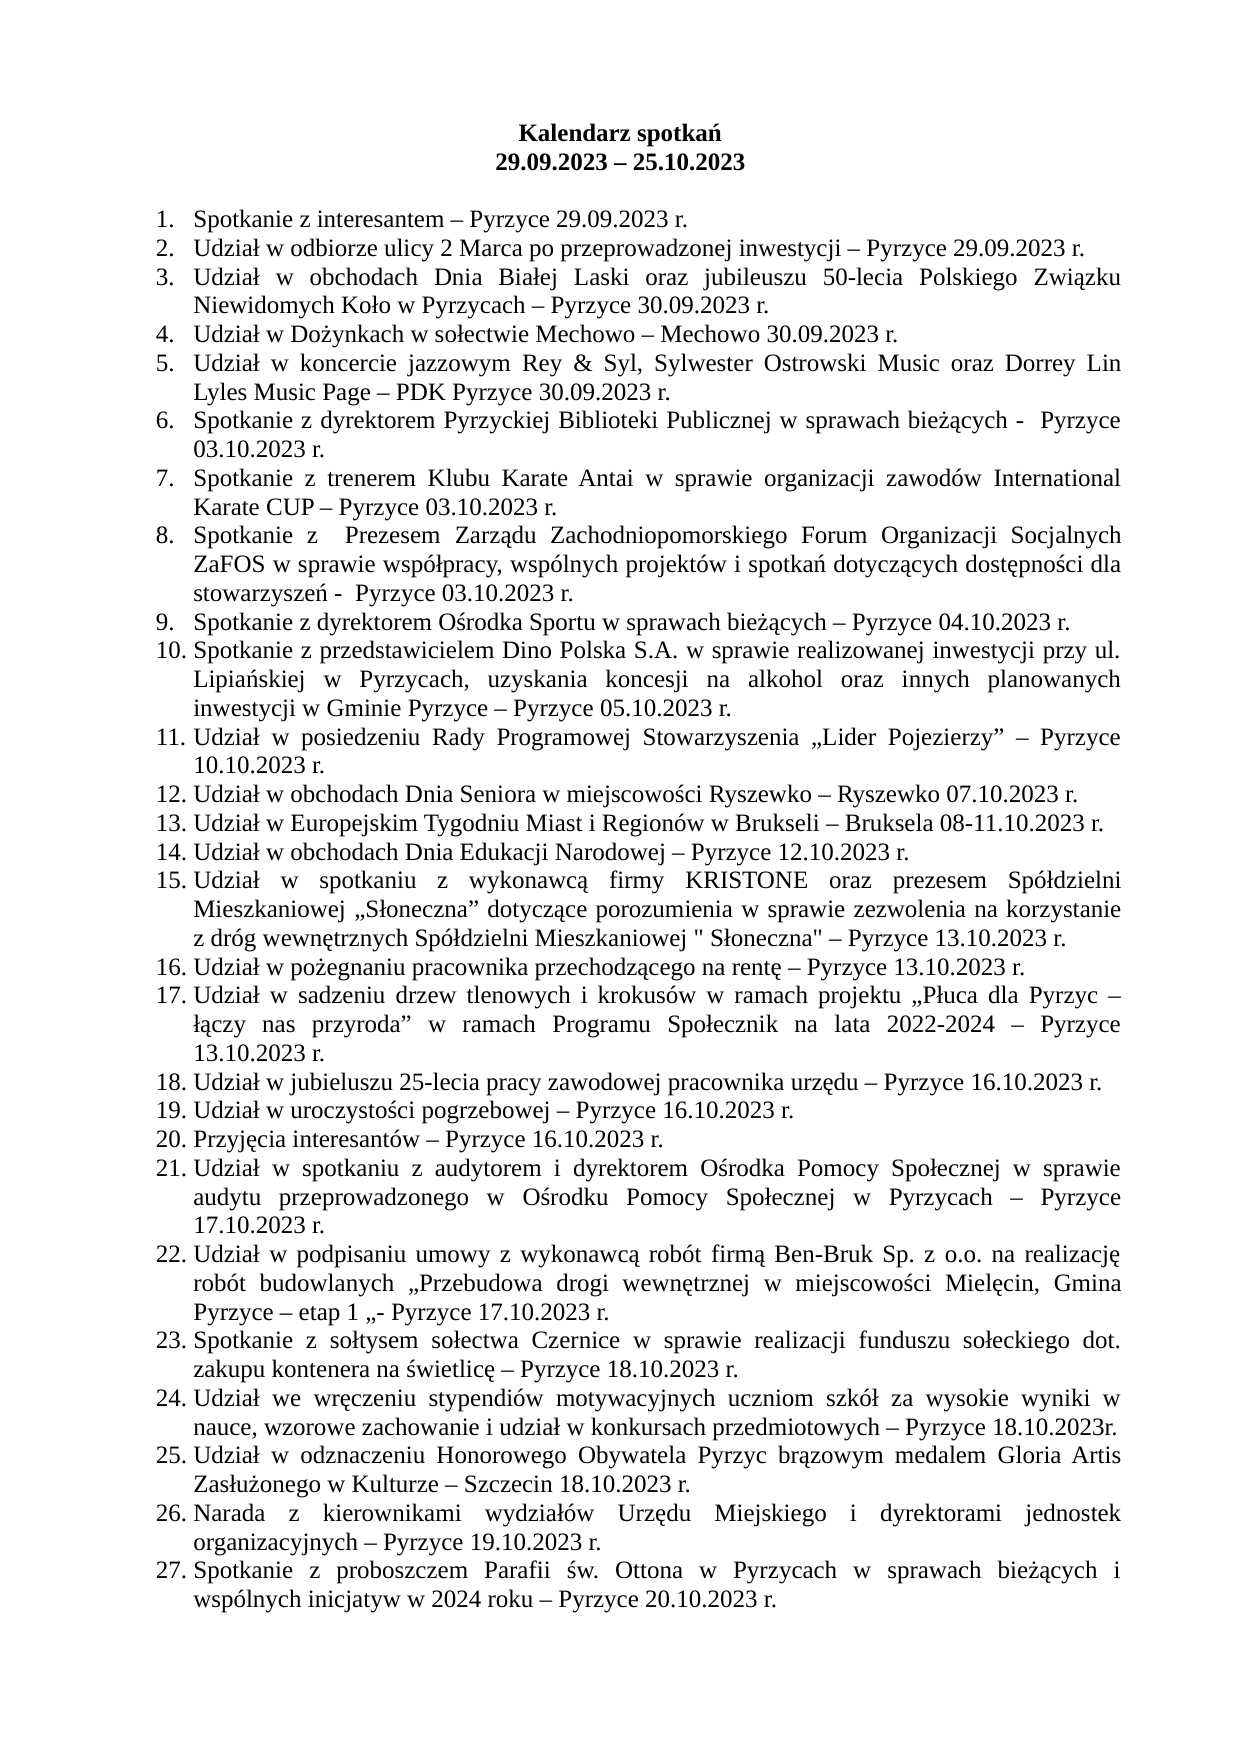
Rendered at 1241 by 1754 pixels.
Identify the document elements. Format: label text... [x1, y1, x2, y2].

list Udział w spotkaniu z audytorem i dyrektorem Ośrodka Pomocy Społecznej w sprawie audytu przeprowadzonego w Ośrodku Pomocy Społecznej w Pyrzycach – Pyrzyce 17.10.2023 r. [156, 1153, 1122, 1239]
list Udział w spotkaniu z wykonawcą firmy KRISTONE oraz prezesem Spółdzielni Mieszkaniowej „Słoneczna” dotyczące porozumienia w sprawie zezwolenia na korzystanie z dróg wewnętrznych Spółdzielni Mieszkaniowej " Słoneczna" – Pyrzyce 13.10.2023 r. [156, 866, 1122, 952]
list Udział w jubieluszu 25-lecia pracy zawodowej pracownika urzędu – Pyrzyce 16.10.2023 r. [156, 1067, 1122, 1096]
list Narada z kierownikami wydziałów Urzędu Miejskiego i dyrektorami jednostek organizacyjnych – Pyrzyce 19.10.2023 r. [156, 1498, 1122, 1556]
list Udział w posiedzeniu Rady Programowej Stowarzyszenia „Lider Pojezierzy” – Pyrzyce 10.10.2023 r. [156, 722, 1122, 779]
list Udział w sadzeniu drzew tlenowych i krokusów w ramach projektu „Płuca dla Pyrzyc – łączy nas przyroda” w ramach Programu Społecznik na lata 2022-2024 – Pyrzyce 13.10.2023 r. [156, 981, 1122, 1067]
list Udział w obchodach Dnia Seniora w miejscowości Ryszewko – Ryszewko 07.10.2023 r. [156, 779, 1122, 808]
list Udział w odbiorze ulicy 2 Marca po przeprowadzonej inwestycji – Pyrzyce 29.09.2023 r. [156, 233, 1122, 262]
list Udział w uroczystości pogrzebowej – Pyrzyce 16.10.2023 r. [156, 1096, 1122, 1124]
list Przyjęcia interesantów – Pyrzyce 16.10.2023 r. [156, 1124, 1122, 1153]
list Spotkanie z interesantem – Pyrzyce 29.09.2023 r. [156, 204, 1122, 233]
list Spotkanie z Prezesem Zarządu Zachodniopomorskiego Forum Organizacji Socjalnych ZaFOS w sprawie współpracy, wspólnych projektów i spotkań dotyczących dostępności dla stowarzyszeń - Pyrzyce 03.10.2023 r. [156, 521, 1122, 607]
list Spotkanie z proboszczem Parafii św. Ottona w Pyrzycach w sprawach bieżących i wspólnych inicjatyw w 2024 roku – Pyrzyce 20.10.2023 r. [156, 1556, 1122, 1613]
list Udział w obchodach Dnia Edukacji Narodowej – Pyrzyce 12.10.2023 r. [156, 837, 1122, 866]
list Spotkanie z dyrektorem Ośrodka Sportu w sprawach bieżących – Pyrzyce 04.10.2023 r. [156, 607, 1122, 636]
text Kalendarz spotkań [118, 118, 1122, 147]
list Spotkanie z sołtysem sołectwa Czernice w sprawie realizacji funduszu sołeckiego dot. zakupu kontenera na świetlicę – Pyrzyce 18.10.2023 r. [156, 1326, 1122, 1383]
list Spotkanie z trenerem Klubu Karate Antai w sprawie organizacji zawodów International Karate CUP – Pyrzyce 03.10.2023 r. [156, 463, 1122, 521]
text 29.09.2023 – 25.10.2023 [118, 147, 1122, 176]
list Spotkanie z dyrektorem Pyrzyckiej Biblioteki Publicznej w sprawach bieżących - Pyrzyce 03.10.2023 r. [156, 406, 1122, 463]
list Udział we wręczeniu stypendiów motywacyjnych uczniom szkół za wysokie wyniki w nauce, wzorowe zachowanie i udział w konkursach przedmiotowych – Pyrzyce 18.10.2023r. [156, 1383, 1122, 1441]
list Spotkanie z przedstawicielem Dino Polska S.A. w sprawie realizowanej inwestycji przy ul. Lipiańskiej w Pyrzycach, uzyskania koncesji na alkohol oraz innych planowanych inwestycji w Gminie Pyrzyce – Pyrzyce 05.10.2023 r. [156, 636, 1122, 722]
list Udział w Dożynkach w sołectwie Mechowo – Mechowo 30.09.2023 r. [156, 319, 1122, 348]
list Udział w obchodach Dnia Białej Laski oraz jubileuszu 50-lecia Polskiego Związku Niewidomych Koło w Pyrzycach – Pyrzyce 30.09.2023 r. [156, 262, 1122, 319]
list Udział w koncercie jazzowym Rey & Syl, Sylwester Ostrowski Music oraz Dorrey Lin Lyles Music Page – PDK Pyrzyce 30.09.2023 r. [156, 348, 1122, 406]
list Udział w odznaczeniu Honorowego Obywatela Pyrzyc brązowym medalem Gloria Artis Zasłużonego w Kulturze – Szczecin 18.10.2023 r. [156, 1441, 1122, 1498]
list Udział w podpisaniu umowy z wykonawcą robót firmą Ben-Bruk Sp. z o.o. na realizację robót budowlanych „Przebudowa drogi wewnętrznej w miejscowości Mielęcin, Gmina Pyrzyce – etap 1 „- Pyrzyce 17.10.2023 r. [156, 1239, 1122, 1326]
list Udział w pożegnaniu pracownika przechodzącego na rentę – Pyrzyce 13.10.2023 r. [156, 952, 1122, 981]
list Udział w Europejskim Tygodniu Miast i Regionów w Brukseli – Bruksela 08-11.10.2023 r. [156, 808, 1122, 837]
